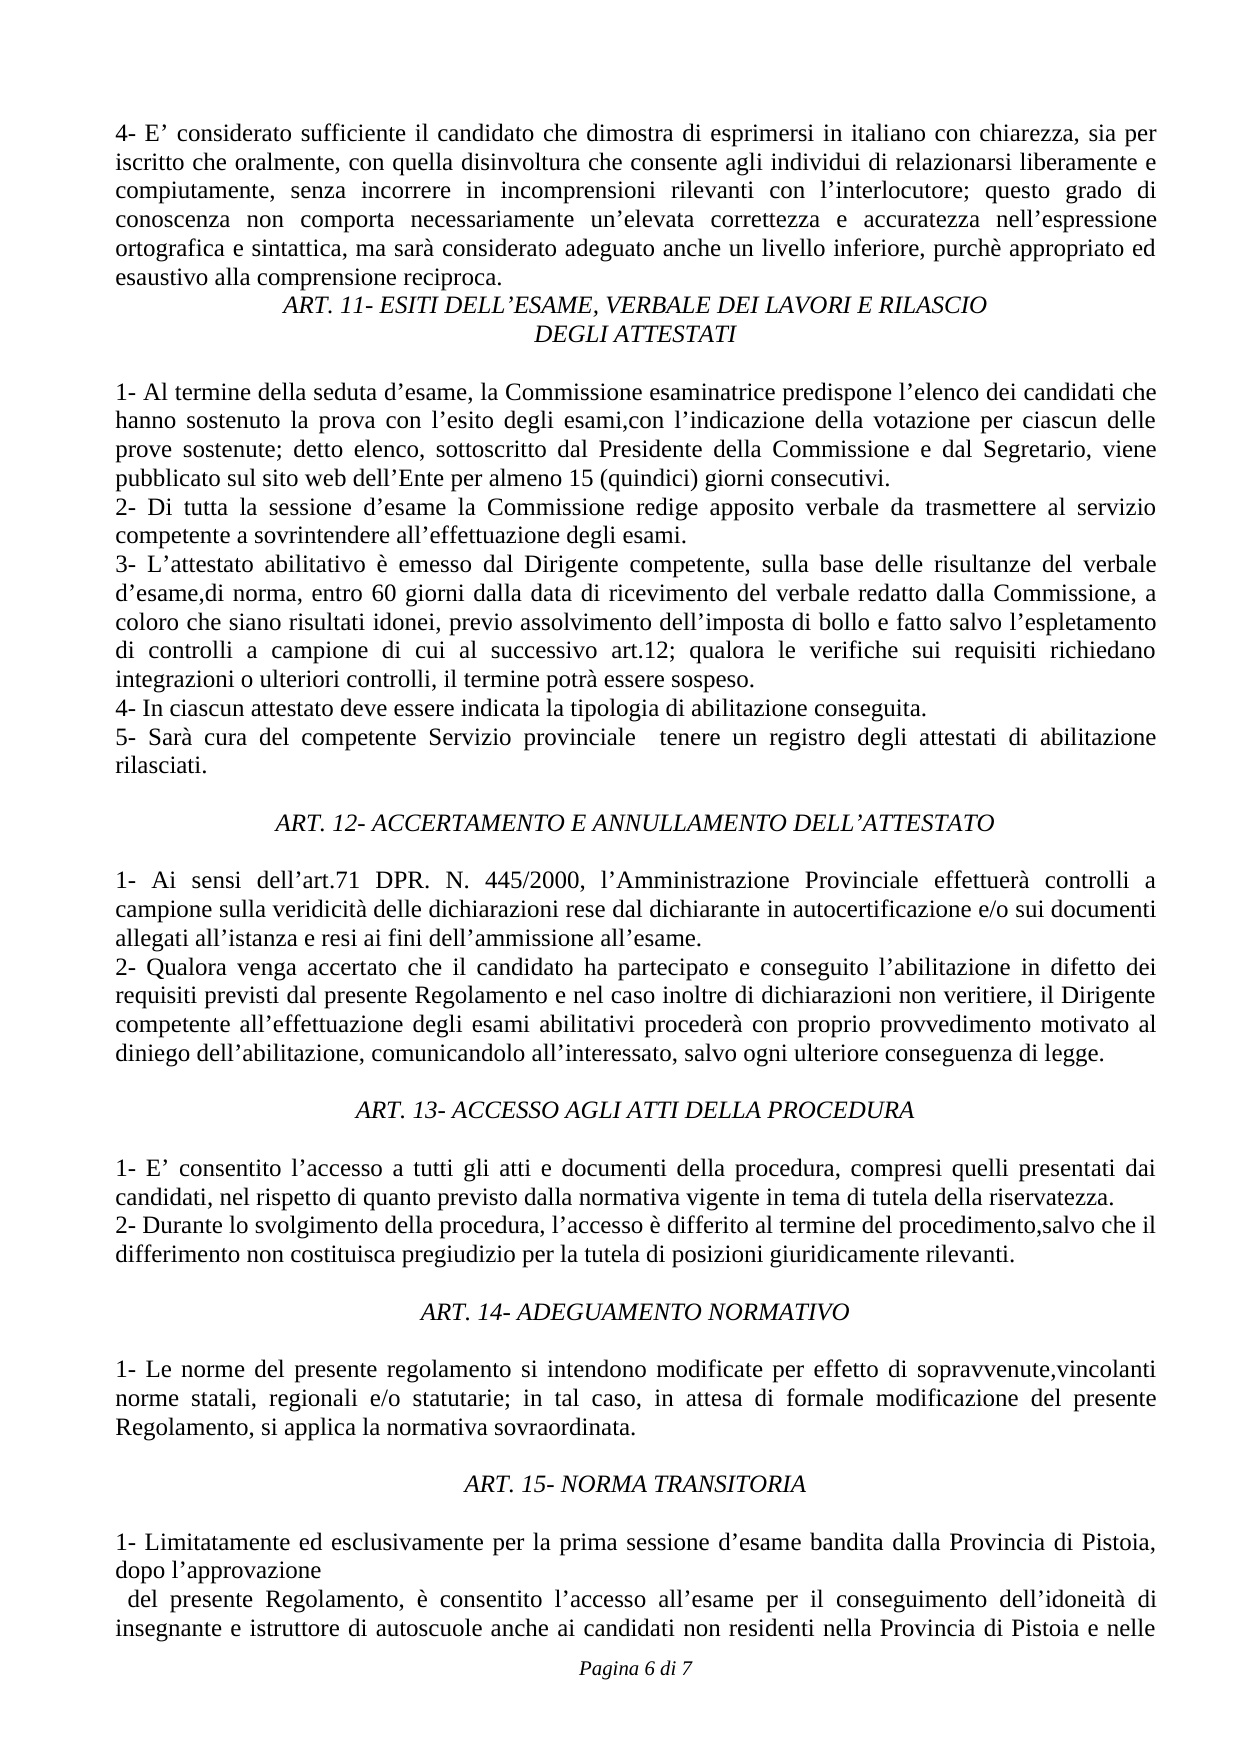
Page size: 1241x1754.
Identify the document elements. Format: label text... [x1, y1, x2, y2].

text ART. 12- ACCERTAMENTO E ANNULLAMENTO DELL’ATTESTATO [115, 808, 1157, 837]
text ART. 14- ADEGUAMENTO NORMATIVO [115, 1297, 1157, 1326]
text 1- Limitatamente ed esclusivamente per la prima sessione d’esame bandita dalla Provincia di Pistoia, dopo l’approvazione [115, 1527, 1157, 1584]
text 1- Ai sensi dell’art.71 DPR. N. 445/2000, l’Amministrazione Provinciale effettuerà controlli a campione sulla veridicità delle dichiarazioni rese dal dichiarante in autocertificazione e/o sui documenti allegati all’istanza e resi ai fini dell’ammissione all’esame. [115, 866, 1157, 952]
text 2- Durante lo svolgimento della procedura, l’accesso è differito al termine del procedimento,salvo che il differimento non costituisca pregiudizio per la tutela di posizioni giuridicamente rilevanti. [115, 1211, 1157, 1268]
text 2- Qualora venga accertato che il candidato ha partecipato e conseguito l’abilitazione in difetto dei requisiti previsti dal presente Regolamento e nel caso inoltre di dichiarazioni non veritiere, il Dirigente competente all’effettuazione degli esami abilitativi procederà con proprio provvedimento motivato al diniego dell’abilitazione, comunicandolo all’interessato, salvo ogni ulteriore conseguenza di legge. [115, 952, 1157, 1067]
text ART. 11- ESITI DELL’ESAME, VERBALE DEI LAVORI E RILASCIO [115, 291, 1157, 319]
text 1- Al termine della seduta d’esame, la Commissione esaminatrice predispone l’elenco dei candidati che hanno sostenuto la prova con l’esito degli esami,con l’indicazione della votazione per ciascun delle prove sostenute; detto elenco, sottoscritto dal Presidente della Commissione e dal Segretario, viene pubblicato sul sito web dell’Ente per almeno 15 (quindici) giorni consecutivi. [115, 377, 1157, 492]
text 2- Di tutta la sessione d’esame la Commissione redige apposito verbale da trasmettere al servizio competente a sovrintendere all’effettuazione degli esami. [115, 492, 1157, 549]
text DEGLI ATTESTATI [115, 319, 1157, 348]
text ART. 15- NORMA TRANSITORIA [115, 1469, 1157, 1498]
text 1- E’ consentito l’accesso a tutti gli atti e documenti della procedura, compresi quelli presentati dai candidati, nel rispetto di quanto previsto dalla normativa vigente in tema di tutela della riservatezza. [115, 1153, 1157, 1211]
text ART. 13- ACCESSO AGLI ATTI DELLA PROCEDURA [115, 1096, 1157, 1124]
text del presente Regolamento, è consentito l’accesso all’esame per il conseguimento dell’idoneità di insegnante e istruttore di autoscuole anche ai candidati non residenti nella Provincia di Pistoia e nelle [115, 1584, 1157, 1642]
text 5- Sarà cura del competente Servizio provinciale tenere un registro degli attestati di abilitazione rilasciati. [115, 722, 1157, 779]
text 4- E’ considerato sufficiente il candidato che dimostra di esprimersi in italiano con chiarezza, sia per iscritto che oralmente, con quella disinvoltura che consente agli individui di relazionarsi liberamente e compiutamente, senza incorrere in incomprensioni rilevanti con l’interlocutore; questo grado di conoscenza non comporta necessariamente un’elevata correttezza e accuratezza nell’espressione ortografica e sintattica, ma sarà considerato adeguato anche un livello inferiore, purchè appropriato ed esaustivo alla comprensione reciproca. [115, 118, 1157, 291]
text 3- L’attestato abilitativo è emesso dal Dirigente competente, sulla base delle risultanze del verbale d’esame,di norma, entro 60 giorni dalla data di ricevimento del verbale redatto dalla Commissione, a coloro che siano risultati idonei, previo assolvimento dell’imposta di bollo e fatto salvo l’espletamento di controlli a campione di cui al successivo art.12; qualora le verifiche sui requisiti richiedano integrazioni o ulteriori controlli, il termine potrà essere sospeso. [115, 549, 1157, 693]
text 4- In ciascun attestato deve essere indicata la tipologia di abilitazione conseguita. [115, 693, 1157, 722]
text 1- Le norme del presente regolamento si intendono modificate per effetto di sopravvenute,vincolanti norme statali, regionali e/o statutarie; in tal caso, in attesa di formale modificazione del presente Regolamento, si applica la normativa sovraordinata. [115, 1354, 1157, 1441]
